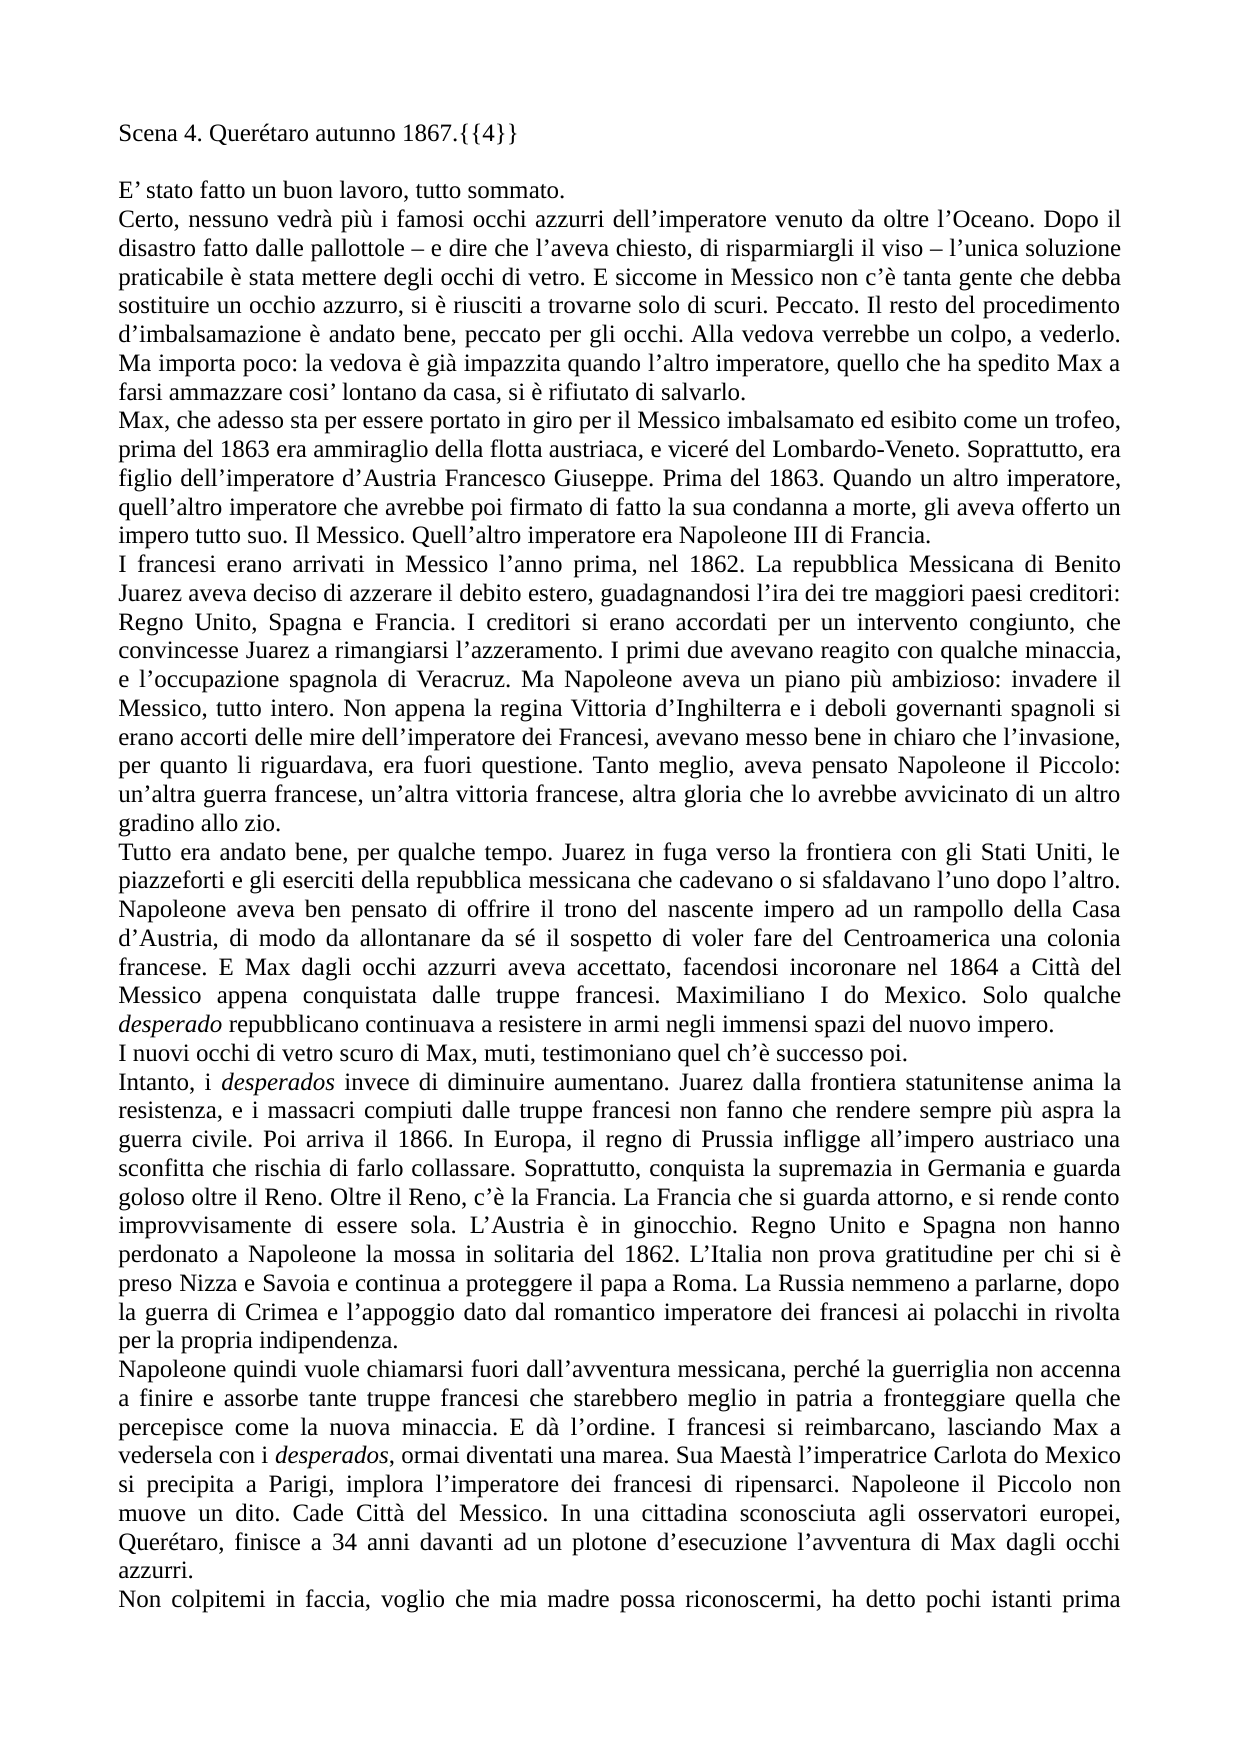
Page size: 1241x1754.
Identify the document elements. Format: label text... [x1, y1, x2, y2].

text I nuovi occhi di vetro scuro di Max, muti, testimoniano quel ch’è successo poi. [118, 1038, 1122, 1067]
text Certo, nessuno vedrà più i famosi occhi azzurri dell’imperatore venuto da oltre l’Oceano. Dopo il disastro fatto dalle pallottole – e dire che l’aveva chiesto, di risparmiargli il viso – l’unica soluzione praticabile è stata mettere degli occhi di vetro. E siccome in Messico non c’è tanta gente che debba sostituire un occhio azzurro, si è riusciti a trovarne solo di scuri. Peccato. Il resto del procedimento d’imbalsamazione è andato bene, peccato per gli occhi. Alla vedova verrebbe un colpo, a vederlo. Ma importa poco: la vedova è già impazzita quando l’altro imperatore, quello che ha spedito Max a farsi ammazzare cosi’ lontano da casa, si è rifiutato di salvarlo. [118, 204, 1122, 406]
text Scena 4. Querétaro autunno 1867.{{4}} [118, 118, 1122, 147]
text Intanto, i desperados invece di diminuire aumentano. Juarez dalla frontiera statunitense anima la resistenza, e i massacri compiuti dalle truppe francesi non fanno che rendere sempre più aspra la guerra civile. Poi arriva il 1866. In Europa, il regno di Prussia infligge all’impero austriaco una sconfitta che rischia di farlo collassare. Soprattutto, conquista la supremazia in Germania e guarda goloso oltre il Reno. Oltre il Reno, c’è la Francia. La Francia che si guarda attorno, e si rende conto improvvisamente di essere sola. L’Austria è in ginocchio. Regno Unito e Spagna non hanno perdonato a Napoleone la mossa in solitaria del 1862. L’Italia non prova gratitudine per chi si è preso Nizza e Savoia e continua a proteggere il papa a Roma. La Russia nemmeno a parlarne, dopo la guerra di Crimea e l’appoggio dato dal romantico imperatore dei francesi ai polacchi in rivolta per la propria indipendenza. [118, 1067, 1122, 1354]
text Napoleone quindi vuole chiamarsi fuori dall’avventura messicana, perché la guerriglia non accenna a finire e assorbe tante truppe francesi che starebbero meglio in patria a fronteggiare quella che percepisce come la nuova minaccia. E dà l’ordine. I francesi si reimbarcano, lasciando Max a vedersela con i desperados, ormai diventati una marea. Sua Maestà l’imperatrice Carlota do Mexico si precipita a Parigi, implora l’imperatore dei francesi di ripensarci. Napoleone il Piccolo non muove un dito. Cade Città del Messico. In una cittadina sconosciuta agli osservatori europei, Querétaro, finisce a 34 anni davanti ad un plotone d’esecuzione l’avventura di Max dagli occhi azzurri. Non colpitemi in faccia, voglio che mia madre possa riconoscermi, ha detto pochi istanti prima [118, 1354, 1122, 1613]
text Max, che adesso sta per essere portato in giro per il Messico imbalsamato ed esibito come un trofeo, prima del 1863 era ammiraglio della flotta austriaca, e viceré del Lombardo-Veneto. Soprattutto, era figlio dell’imperatore d’Austria Francesco Giuseppe. Prima del 1863. Quando un altro imperatore, quell’altro imperatore che avrebbe poi firmato di fatto la sua condanna a morte, gli aveva offerto un impero tutto suo. Il Messico. Quell’altro imperatore era Napoleone III di Francia. [118, 406, 1122, 549]
text E’ stato fatto un buon lavoro, tutto sommato. [118, 176, 1122, 204]
text Tutto era andato bene, per qualche tempo. Juarez in fuga verso la frontiera con gli Stati Uniti, le piazzeforti e gli eserciti della repubblica messicana che cadevano o si sfaldavano l’uno dopo l’altro. Napoleone aveva ben pensato di offrire il trono del nascente impero ad un rampollo della Casa d’Austria, di modo da allontanare da sé il sospetto di voler fare del Centroamerica una colonia francese. E Max dagli occhi azzurri aveva accettato, facendosi incoronare nel 1864 a Città del Messico appena conquistata dalle truppe francesi. Maximiliano I do Mexico. Solo qualche desperado repubblicano continuava a resistere in armi negli immensi spazi del nuovo impero. [118, 837, 1122, 1038]
text I francesi erano arrivati in Messico l’anno prima, nel 1862. La repubblica Messicana di Benito Juarez aveva deciso di azzerare il debito estero, guadagnandosi l’ira dei tre maggiori paesi creditori: Regno Unito, Spagna e Francia. I creditori si erano accordati per un intervento congiunto, che convincesse Juarez a rimangiarsi l’azzeramento. I primi due avevano reagito con qualche minaccia, e l’occupazione spagnola di Veracruz. Ma Napoleone aveva un piano più ambizioso: invadere il Messico, tutto intero. Non appena la regina Vittoria d’Inghilterra e i deboli governanti spagnoli si erano accorti delle mire dell’imperatore dei Francesi, avevano messo bene in chiaro che l’invasione, per quanto li riguardava, era fuori questione. Tanto meglio, aveva pensato Napoleone il Piccolo: un’altra guerra francese, un’altra vittoria francese, altra gloria che lo avrebbe avvicinato di un altro gradino allo zio. [118, 549, 1122, 837]
